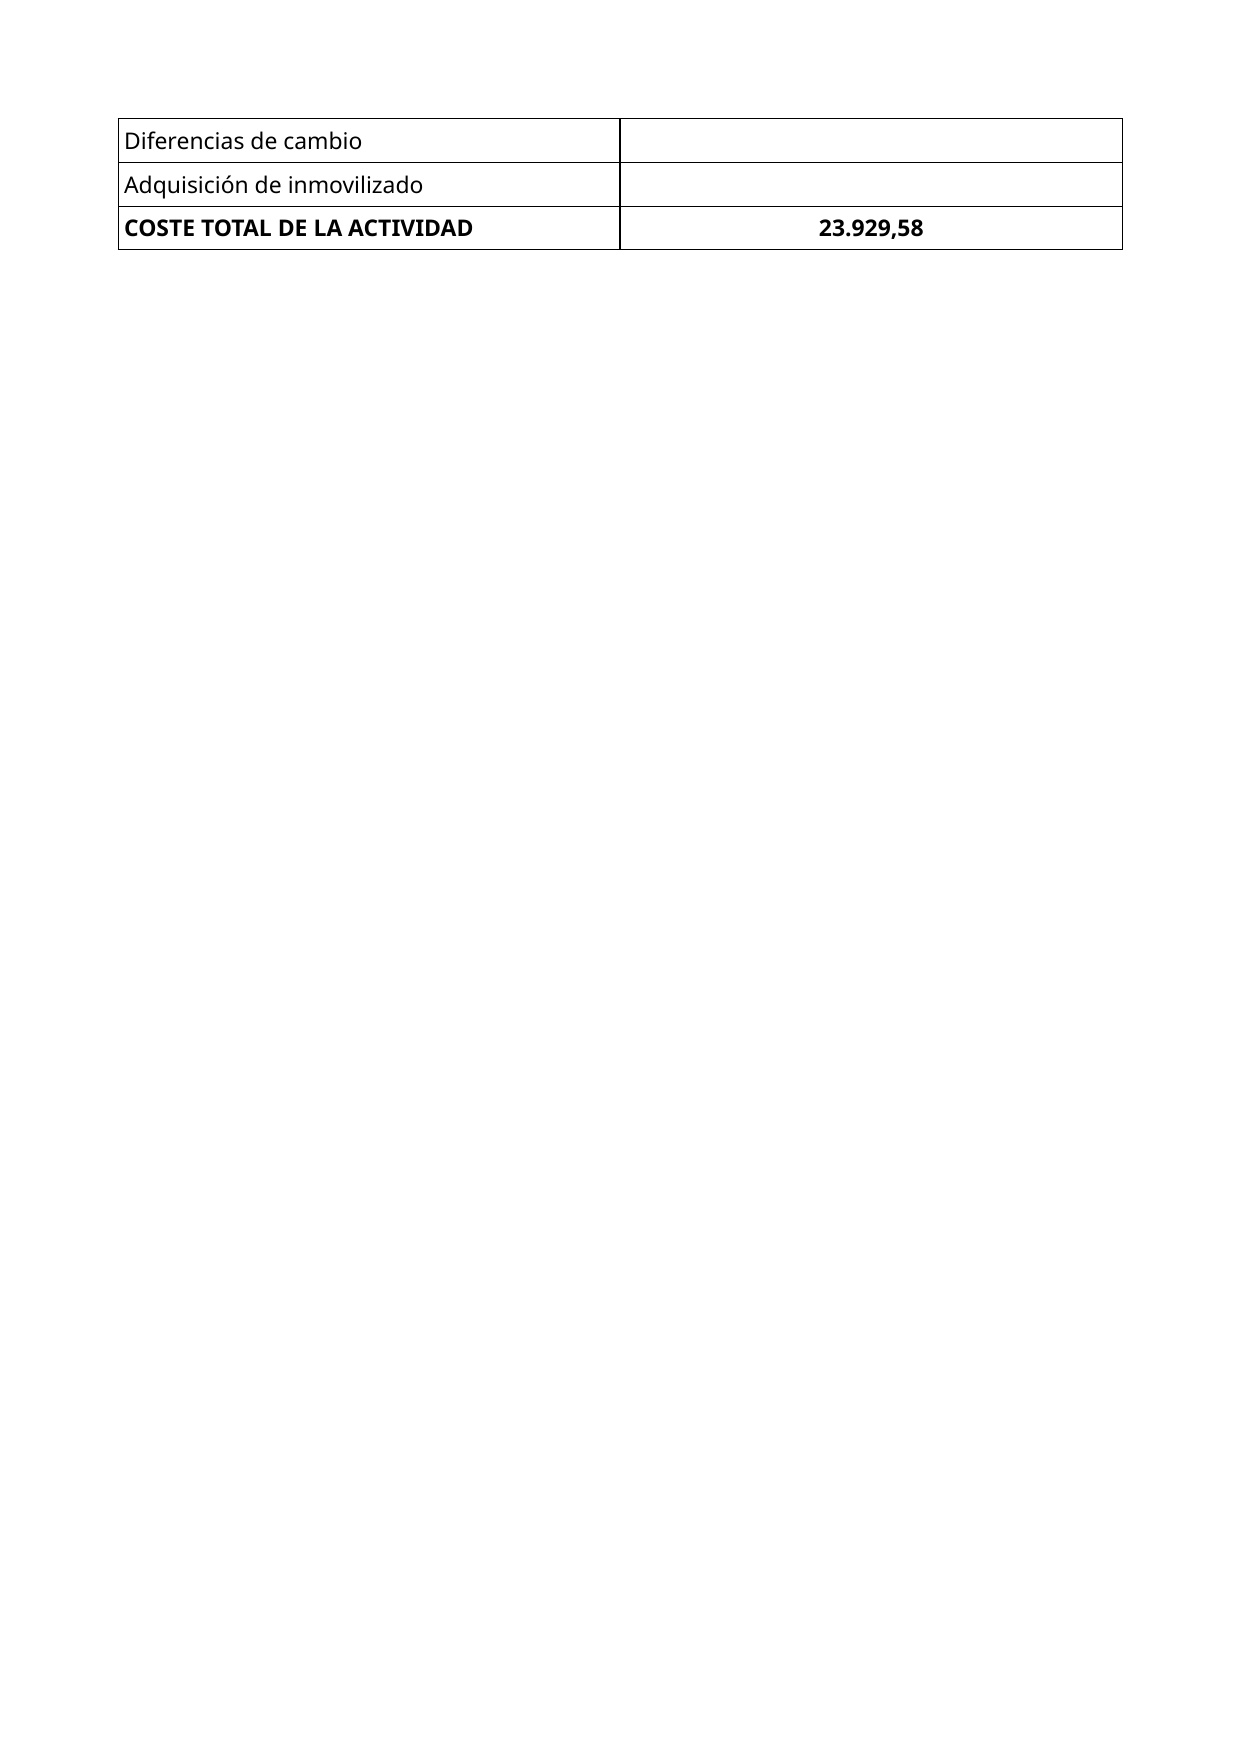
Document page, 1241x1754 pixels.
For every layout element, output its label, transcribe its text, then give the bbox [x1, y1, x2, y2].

table_cell [621, 119, 1122, 162]
table_cell COSTE TOTAL DE LA ACTIVIDAD [119, 207, 619, 249]
table_cell Diferencias de cambio [119, 119, 619, 162]
table_cell 23.929,58 [621, 207, 1122, 249]
table_cell Adquisición de inmovilizado [119, 163, 619, 206]
table_cell [621, 163, 1122, 206]
